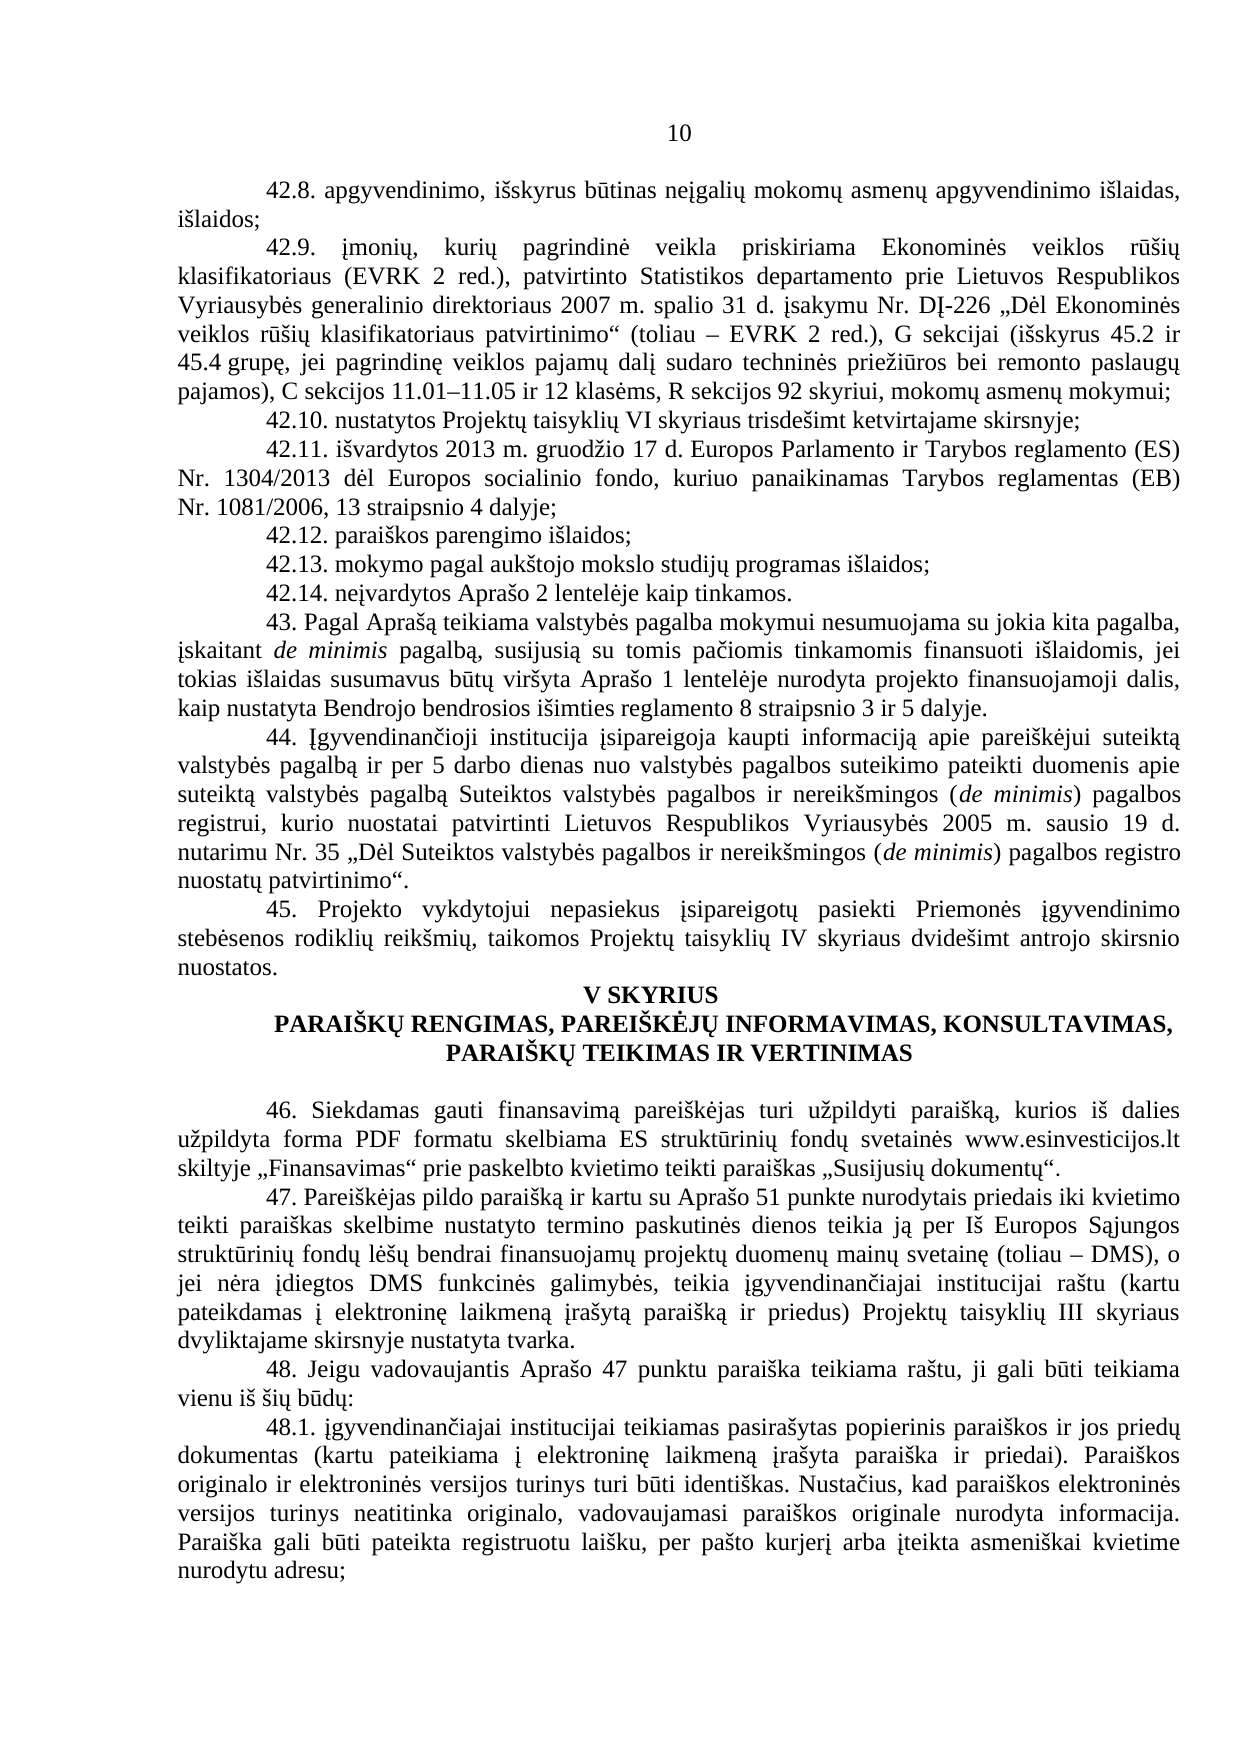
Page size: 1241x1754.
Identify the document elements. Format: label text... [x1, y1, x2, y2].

text 48.1. įgyvendinančiajai institucijai teikiamas pasirašytas popierinis paraiškos ir jos priedų dokumentas (kartu pateikiama į elektroninę laikmeną įrašyta paraiška ir priedai). Paraiškos originalo ir elektroninės versijos turinys turi būti identiškas. Nustačius, kad paraiškos elektroninės versijos turinys neatitinka originalo, vadovaujamasi paraiškos originale nurodyta informacija. Paraiška gali būti pateikta registruotu laišku, per pašto kurjerį arba įteikta asmeniškai kvietime nurodytu adresu; [177, 1412, 1181, 1584]
text 42.13. mokymo pagal aukštojo mokslo studijų programas išlaidos; [177, 549, 1181, 578]
text PARAIŠKŲ RENGIMAS, PAREIŠKĖJŲ INFORMAVIMAS, KONSULTAVIMAS, PARAIŠKŲ TEIKIMAS IR VERTINIMAS [177, 1009, 1181, 1067]
text 42.8. apgyvendinimo, išskyrus būtinas neįgalių mokomų asmenų apgyvendinimo išlaidas, išlaidos; [177, 175, 1181, 232]
text 48. Jeigu vadovaujantis Aprašo 47 punktu paraiška teikiama raštu, ji gali būti teikiama vienu iš šių būdų: [177, 1354, 1181, 1412]
text 47. Pareiškėjas pildo paraišką ir kartu su Aprašo 51 punkte nurodytais priedais iki kvietimo teikti paraiškas skelbime nustatyto termino paskutinės dienos teikia ją per Iš Europos Sąjungos struktūrinių fondų lėšų bendrai finansuojamų projektų duomenų mainų svetainę (toliau – DMS), o jei nėra įdiegtos DMS funkcinės galimybės, teikia įgyvendinančiajai institucijai raštu (kartu pateikdamas į elektroninę laikmeną įrašytą paraišką ir priedus) Projektų taisyklių III skyriaus dvyliktajame skirsnyje nustatyta tvarka. [177, 1182, 1181, 1354]
text 42.9. įmonių, kurių pagrindinė veikla priskiriama Ekonominės veiklos rūšių klasifikatoriaus (EVRK 2 red.), patvirtinto Statistikos departamento prie Lietuvos Respublikos Vyriausybės generalinio direktoriaus 2007 m. spalio 31 d. įsakymu Nr. DĮ-226 „Dėl Ekonominės veiklos rūšių klasifikatoriaus patvirtinimo“ (toliau – EVRK 2 red.), G sekcijai (išskyrus 45.2 ir 45.4 grupę, jei pagrindinę veiklos pajamų dalį sudaro techninės priežiūros bei remonto paslaugų pajamos), C sekcijos 11.01–11.05 ir 12 klasėms, R sekcijos 92 skyriui, mokomų asmenų mokymui; [177, 232, 1181, 405]
text 42.14. neįvardytos Aprašo 2 lentelėje kaip tinkamos. [177, 578, 1181, 607]
text 44. Įgyvendinančioji institucija įsipareigoja kaupti informaciją apie pareiškėjui suteiktą valstybės pagalbą ir per 5 darbo dienas nuo valstybės pagalbos suteikimo pateikti duomenis apie suteiktą valstybės pagalbą Suteiktos valstybės pagalbos ir nereikšmingos (de minimis) pagalbos registrui, kurio nuostatai patvirtinti Lietuvos Respublikos Vyriausybės 2005 m. sausio 19 d. nutarimu Nr. 35 „Dėl Suteiktos valstybės pagalbos ir nereikšmingos (de minimis) pagalbos registro nuostatų patvirtinimo“. [177, 722, 1181, 894]
text 42.11. išvardytos 2013 m. gruodžio 17 d. Europos Parlamento ir Tarybos reglamento (ES) Nr. 1304/2013 dėl Europos socialinio fondo, kuriuo panaikinamas Tarybos reglamentas (EB) Nr. 1081/2006, 13 straipsnio 4 dalyje; [177, 434, 1181, 520]
text 42.12. paraiškos parengimo išlaidos; [177, 520, 1181, 549]
text 43. Pagal Aprašą teikiama valstybės pagalba mokymui nesumuojama su jokia kita pagalba, įskaitant de minimis pagalbą, susijusią su tomis pačiomis tinkamomis finansuoti išlaidomis, jei tokias išlaidas susumavus būtų viršyta Aprašo 1 lentelėje nurodyta projekto finansuojamoji dalis, kaip nustatyta Bendrojo bendrosios išimties reglamento 8 straipsnio 3 ir 5 dalyje. [177, 607, 1181, 722]
text 46. Siekdamas gauti finansavimą pareiškėjas turi užpildyti paraišką, kurios iš dalies užpildyta forma PDF formatu skelbiama ES struktūrinių fondų svetainės www.esinvesticijos.lt skiltyje „Finansavimas“ prie paskelbto kvietimo teikti paraiškas „Susijusių dokumentų“. [177, 1095, 1181, 1182]
text V SKYRIUS [448, 980, 1181, 1009]
text 45. Projekto vykdytojui nepasiekus įsipareigotų pasiekti Priemonės įgyvendinimo stebėsenos rodiklių reikšmių, taikomos Projektų taisyklių IV skyriaus dvidešimt antrojo skirsnio nuostatos. [177, 894, 1181, 980]
text 42.10. nustatytos Projektų taisyklių VI skyriaus trisdešimt ketvirtajame skirsnyje; [177, 405, 1181, 434]
